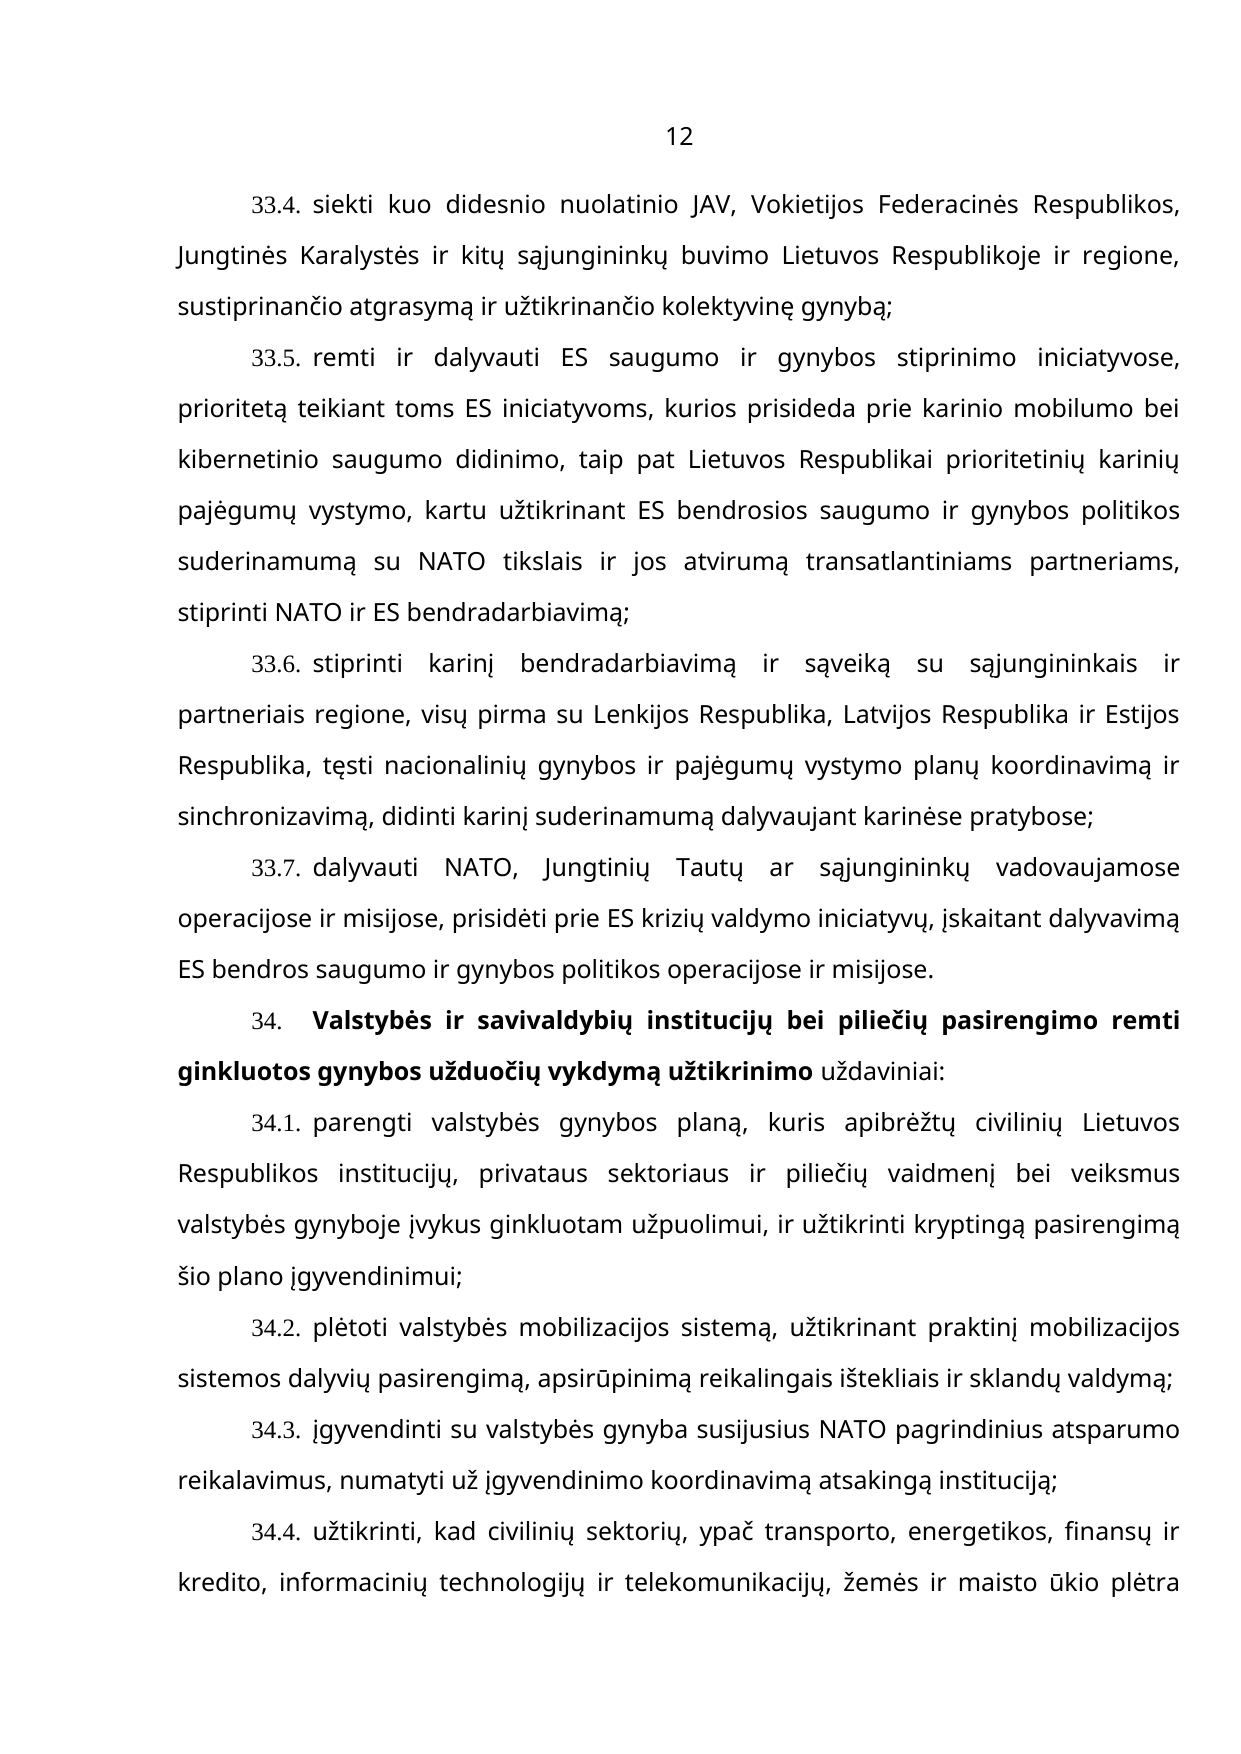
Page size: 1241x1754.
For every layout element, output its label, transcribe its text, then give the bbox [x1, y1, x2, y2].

text 33.5. remti ir dalyvauti ES saugumo ir gynybos stiprinimo iniciatyvose, prioritetą teikiant toms ES iniciatyvoms, kurios prisideda prie karinio mobilumo bei kibernetinio saugumo didinimo, taip pat Lietuvos Respublikai prioritetinių karinių pajėgumų vystymo, kartu užtikrinant ES bendrosios saugumo ir gynybos politikos suderinamumą su NATO tikslais ir jos atvirumą transatlantiniams partneriams, stiprinti NATO ir ES bendradarbiavimą; [177, 339, 1181, 629]
text 34.4. užtikrinti, kad civilinių sektorių, ypač transporto, energetikos, finansų ir kredito, informacinių technologijų ir telekomunikacijų, žemės ir maisto ūkio plėtra [177, 1513, 1181, 1598]
text 34.2. plėtoti valstybės mobilizacijos sistemą, užtikrinant praktinį mobilizacijos sistemos dalyvių pasirengimą, apsirūpinimą reikalingais ištekliais ir sklandų valdymą; [177, 1309, 1181, 1394]
text 33.7. dalyvauti NATO, Jungtinių Tautų ar sąjungininkų vadovaujamose operacijose ir misijose, prisidėti prie ES krizių valdymo iniciatyvų, įskaitant dalyvavimą ES bendros saugumo ir gynybos politikos operacijose ir misijose. [177, 850, 1181, 986]
text 34.1. parengti valstybės gynybos planą, kuris apibrėžtų civilinių Lietuvos Respublikos institucijų, privataus sektoriaus ir piliečių vaidmenį bei veiksmus valstybės gynyboje įvykus ginkluotam užpuolimui, ir užtikrinti kryptingą pasirengimą šio plano įgyvendinimui; [177, 1105, 1181, 1292]
text 34.3. įgyvendinti su valstybės gynyba susijusius NATO pagrindinius atsparumo reikalavimus, numatyti už įgyvendinimo koordinavimą atsakingą instituciją; [177, 1411, 1181, 1496]
text 33.6. stiprinti karinį bendradarbiavimą ir sąveiką su sąjungininkais ir partneriais regione, visų pirma su Lenkijos Respublika, Latvijos Respublika ir Estijos Respublika, tęsti nacionalinių gynybos ir pajėgumų vystymo planų koordinavimą ir sinchronizavimą, didinti karinį suderinamumą dalyvaujant karinėse pratybose; [177, 646, 1181, 833]
text 33.4. siekti kuo didesnio nuolatinio JAV, Vokietijos Federacinės Respublikos, Jungtinės Karalystės ir kitų sąjungininkų buvimo Lietuvos Respublikoje ir regione, sustiprinančio atgrasymą ir užtikrinančio kolektyvinę gynybą; [177, 186, 1181, 322]
text 34. Valstybės ir savivaldybių institucijų bei piliečių pasirengimo remti ginkluotos gynybos užduočių vykdymą užtikrinimo uždaviniai: [177, 1003, 1181, 1088]
